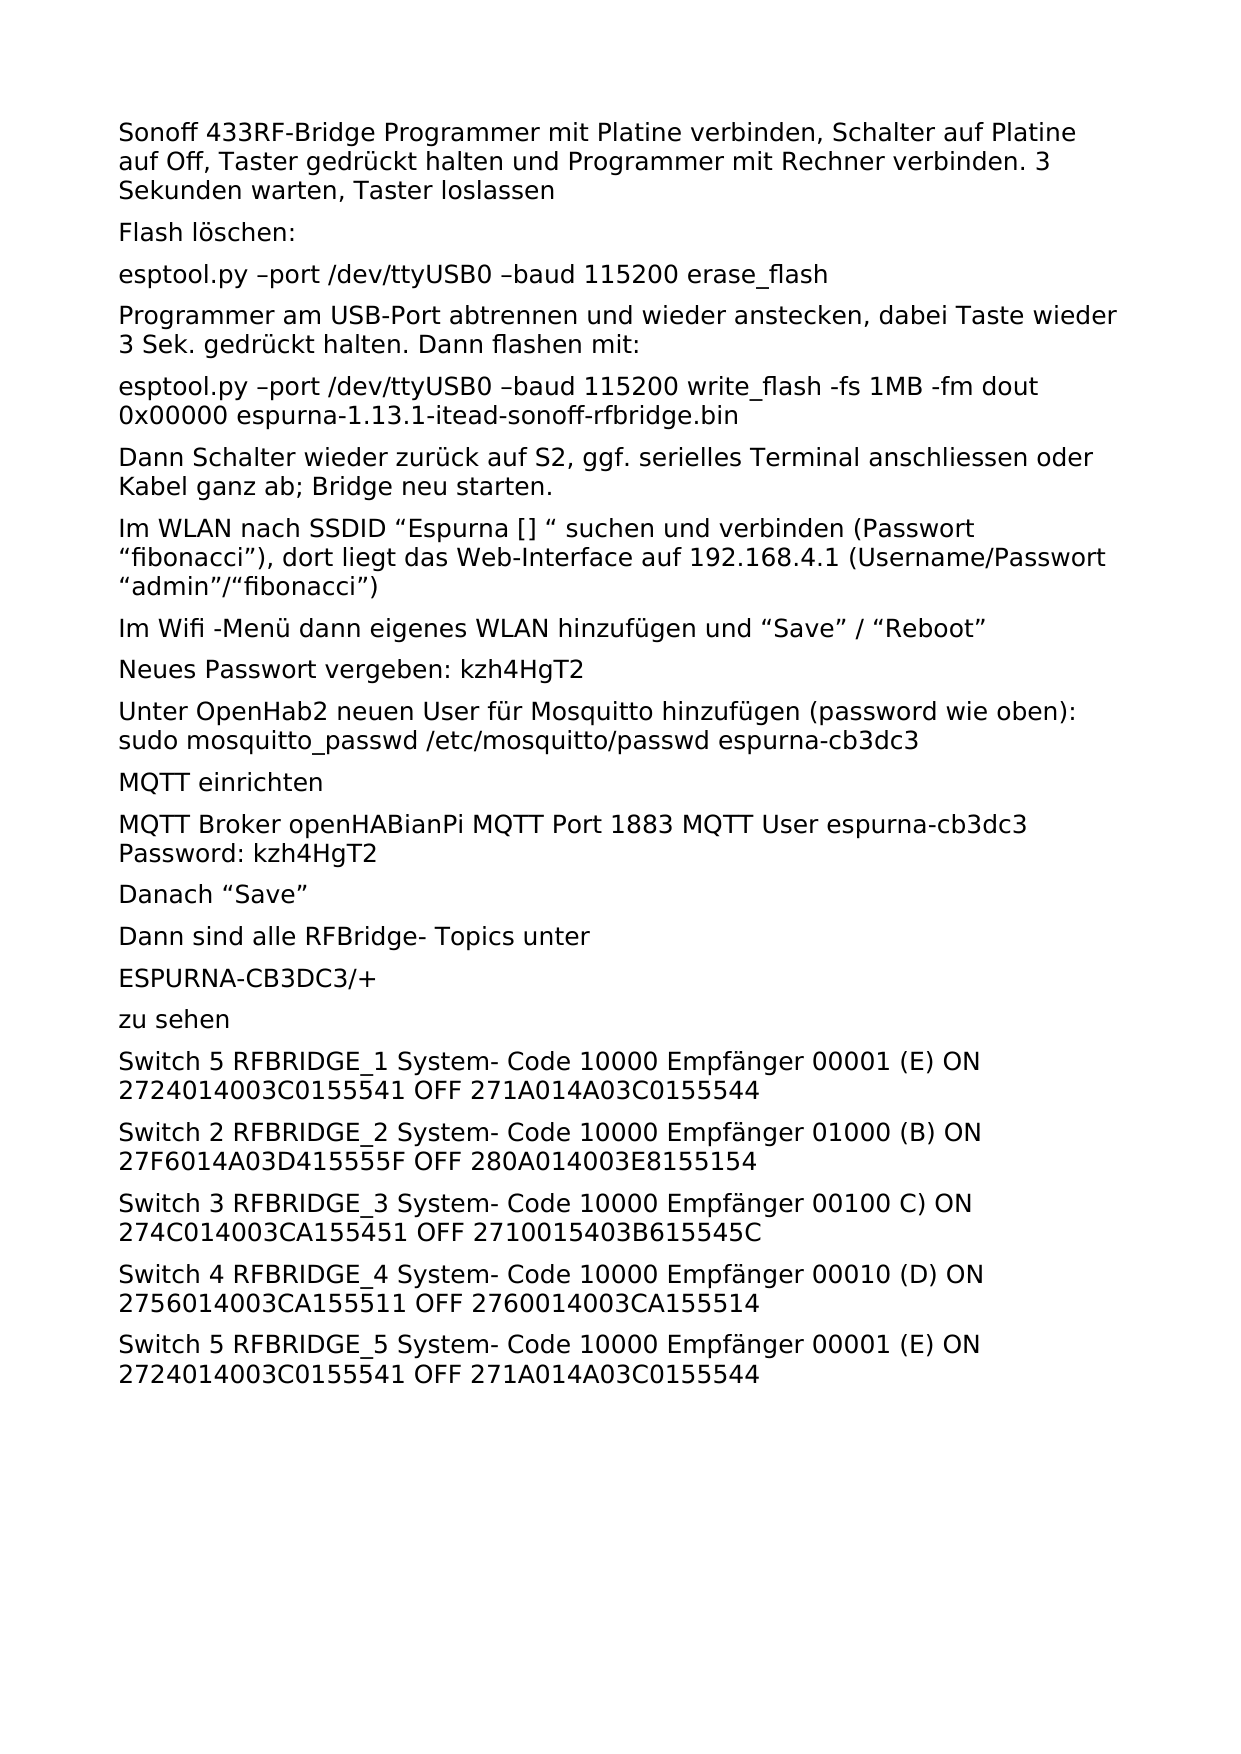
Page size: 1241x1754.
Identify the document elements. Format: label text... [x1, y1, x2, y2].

text MQTT Broker openHABianPi MQTT Port 1883 MQTT User espurna-cb3dc3 Password: kzh4HgT2 [118, 810, 1122, 868]
text MQTT einrichten [118, 768, 1122, 797]
text Im Wifi -Menü dann eigenes WLAN hinzufügen und “Save” / “Reboot” [118, 614, 1122, 643]
text Programmer am USB-Port abtrennen und wieder anstecken, dabei Taste wieder 3 Sek. gedrückt halten. Dann flashen mit: [118, 301, 1122, 360]
text Im WLAN nach SSDID “Espurna [] “ suchen und verbinden (Passwort “fibonacci”), dort liegt das Web-Interface auf 192.168.4.1 (Username/Passwort “admin”/“fibonacci”) [118, 514, 1122, 601]
text Flash löschen: [118, 218, 1122, 247]
text Neues Passwort vergeben: kzh4HgT2 [118, 656, 1122, 685]
text Dann Schalter wieder zurück auf S2, ggf. serielles Terminal anschliessen oder Kabel ganz ab; Bridge neu starten. [118, 443, 1122, 501]
text Switch 4 RFBRIDGE_4 System- Code 10000 Empfänger 00010 (D) ON 2756014003CA155511 OFF 2760014003CA155514 [118, 1260, 1122, 1318]
text Switch 5 RFBRIDGE_5 System- Code 10000 Empfänger 00001 (E) ON 2724014003C0155541 OFF 271A014A03C0155544 [118, 1331, 1122, 1389]
text Switch 2 RFBRIDGE_2 System- Code 10000 Empfänger 01000 (B) ON 27F6014A03D415555F OFF 280A014003E8155154 [118, 1118, 1122, 1176]
text Dann sind alle RFBridge- Topics unter [118, 922, 1122, 951]
text Sonoff 433RF-Bridge Programmer mit Platine verbinden, Schalter auf Platine auf Off, Taster gedrückt halten und Programmer mit Rechner verbinden. 3 Sekunden warten, Taster loslassen [118, 118, 1122, 206]
text ESPURNA-CB3DC3/+ [118, 964, 1122, 993]
text esptool.py –port /dev/ttyUSB0 –baud 115200 erase_flash [118, 260, 1122, 289]
text Switch 3 RFBRIDGE_3 System- Code 10000 Empfänger 00100 C) ON 274C014003CA155451 OFF 2710015403B615545C [118, 1189, 1122, 1247]
text Unter OpenHab2 neuen User für Mosquitto hinzufügen (password wie oben): sudo mosquitto_passwd /etc/mosquitto/passwd espurna-cb3dc3 [118, 697, 1122, 756]
text esptool.py –port /dev/ttyUSB0 –baud 115200 write_flash -fs 1MB -fm dout 0x00000 espurna-1.13.1-itead-sonoff-rfbridge.bin [118, 372, 1122, 431]
text Switch 5 RFBRIDGE_1 System- Code 10000 Empfänger 00001 (E) ON 2724014003C0155541 OFF 271A014A03C0155544 [118, 1047, 1122, 1106]
text zu sehen [118, 1006, 1122, 1035]
text Danach “Save” [118, 881, 1122, 910]
